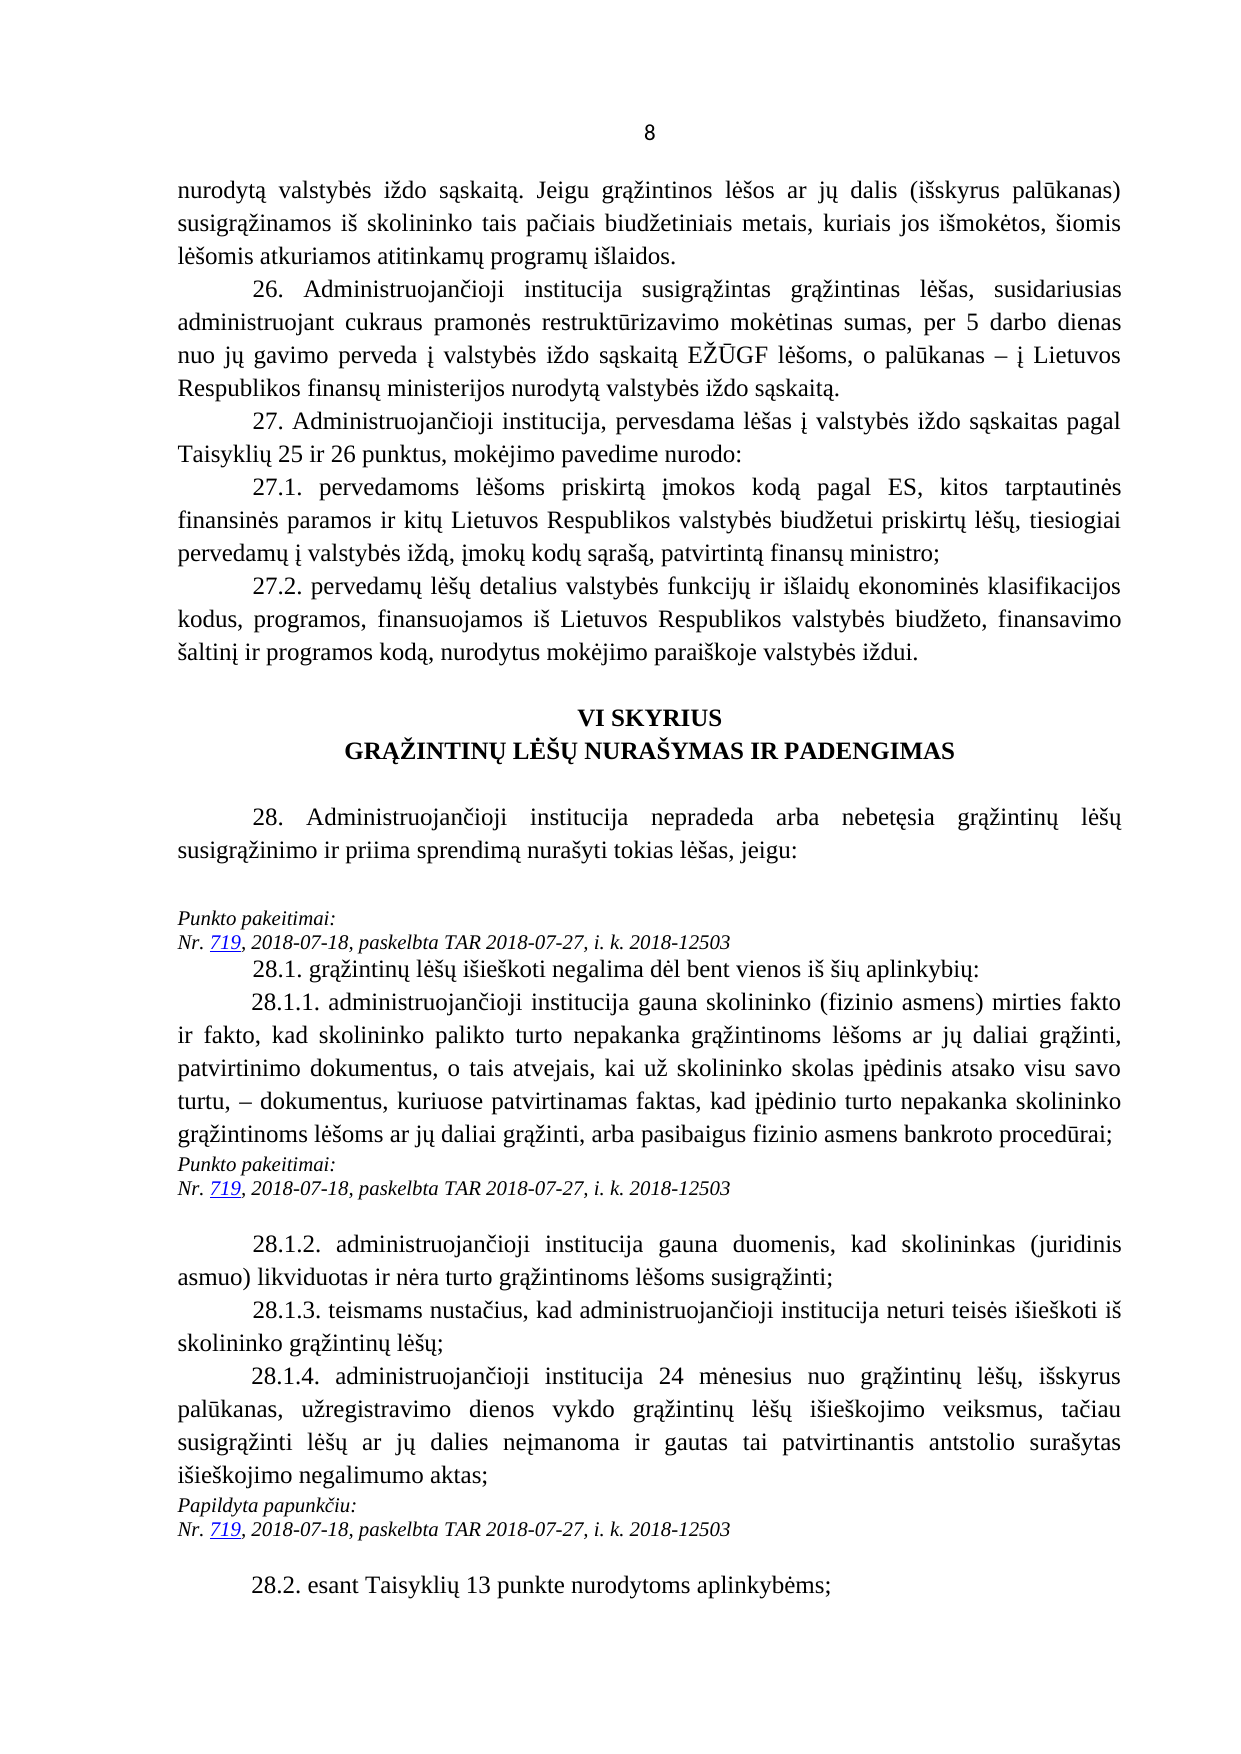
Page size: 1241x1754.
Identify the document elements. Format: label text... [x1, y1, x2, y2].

text Nr. 719, 2018-07-18, paskelbta TAR 2018-07-27, i. k. 2018-12503 [177, 1517, 1122, 1541]
text Grąžintinų lėšų nurašymas IR PADENGIMAS [177, 736, 1122, 765]
text 28.1.2. administruojančioji institucija gauna duomenis, kad skolininkas (juridinis asmuo) likviduotas ir nėra turto grąžintinoms lėšoms susigrąžinti; [177, 1229, 1122, 1291]
text 27. Administruojančioji institucija, pervesdama lėšas į valstybės iždo sąskaitas pagal Taisyklių 25 ir 26 punktus, mokėjimo pavedime nurodo: [177, 406, 1122, 468]
text 27.2. pervedamų lėšų detalius valstybės funkcijų ir išlaidų ekonominės klasifikacijos kodus, programos, finansuojamos iš Lietuvos Respublikos valstybės biudžeto, finansavimo šaltinį ir programos kodą, nurodytus mokėjimo paraiškoje valstybės iždui. [177, 571, 1122, 666]
text nurodytą valstybės iždo sąskaitą. Jeigu grąžintinos lėšos ar jų dalis (išskyrus palūkanas) susigrąžinamos iš skolininko tais pačiais biudžetiniais metais, kuriais jos išmokėtos, šiomis lėšomis atkuriamos atitinkamų programų išlaidos. [177, 175, 1122, 270]
text Punkto pakeitimai: [177, 1152, 1122, 1176]
text 28. Administruojančioji institucija nepradeda arba nebetęsia grąžintinų lėšų susigrąžinimo ir priima sprendimą nurašyti tokias lėšas, jeigu: [177, 802, 1122, 864]
text 28.1.3. teismams nustačius, kad administruojančioji institucija neturi teisės išieškoti iš skolininko grąžintinų lėšų; [177, 1295, 1122, 1357]
text VI SKYRIUS [177, 703, 1122, 732]
text Punkto pakeitimai: [177, 906, 1122, 930]
text 28.1. grąžintinų lėšų išieškoti negalima dėl bent vienos iš šių aplinkybių: [177, 954, 1122, 983]
text Nr. 719, 2018-07-18, paskelbta TAR 2018-07-27, i. k. 2018-12503 [177, 930, 1122, 954]
text 28.1.1. administruojančioji institucija gauna skolininko (fizinio asmens) mirties fakto ir fakto, kad skolininko palikto turto nepakanka grąžintinoms lėšoms ar jų daliai grąžinti, patvirtinimo dokumentus, o tais atvejais, kai už skolininko skolas įpėdinis atsako visu savo turtu, – dokumentus, kuriuose patvirtinamas faktas, kad įpėdinio turto nepakanka skolininko grąžintinoms lėšoms ar jų daliai grąžinti, arba pasibaigus fizinio asmens bankroto procedūrai; [177, 987, 1122, 1148]
text 28.1.4. administruojančioji institucija 24 mėnesius nuo grąžintinų lėšų, išskyrus palūkanas, užregistravimo dienos vykdo grąžintinų lėšų išieškojimo veiksmus, tačiau susigrąžinti lėšų ar jų dalies neįmanoma ir gautas tai patvirtinantis antstolio surašytas išieškojimo negalimumo aktas; [177, 1361, 1122, 1489]
text 27.1. pervedamoms lėšoms priskirtą įmokos kodą pagal ES, kitos tarptautinės finansinės paramos ir kitų Lietuvos Respublikos valstybės biudžetui priskirtų lėšų, tiesiogiai pervedamų į valstybės iždą, įmokų kodų sąrašą, patvirtintą finansų ministro; [177, 472, 1122, 567]
text Papildyta papunkčiu: [177, 1493, 1122, 1517]
text Nr. 719, 2018-07-18, paskelbta TAR 2018-07-27, i. k. 2018-12503 [177, 1176, 1122, 1200]
text 26. Administruojančioji institucija susigrąžintas grąžintinas lėšas, susidariusias administruojant cukraus pramonės restruktūrizavimo mokėtinas sumas, per 5 darbo dienas nuo jų gavimo perveda į valstybės iždo sąskaitą EŽŪGF lėšoms, o palūkanas – į Lietuvos Respublikos finansų ministerijos nurodytą valstybės iždo sąskaitą. [177, 274, 1122, 402]
text 28.2. esant Taisyklių 13 punkte nurodytoms aplinkybėms; [177, 1570, 1122, 1599]
